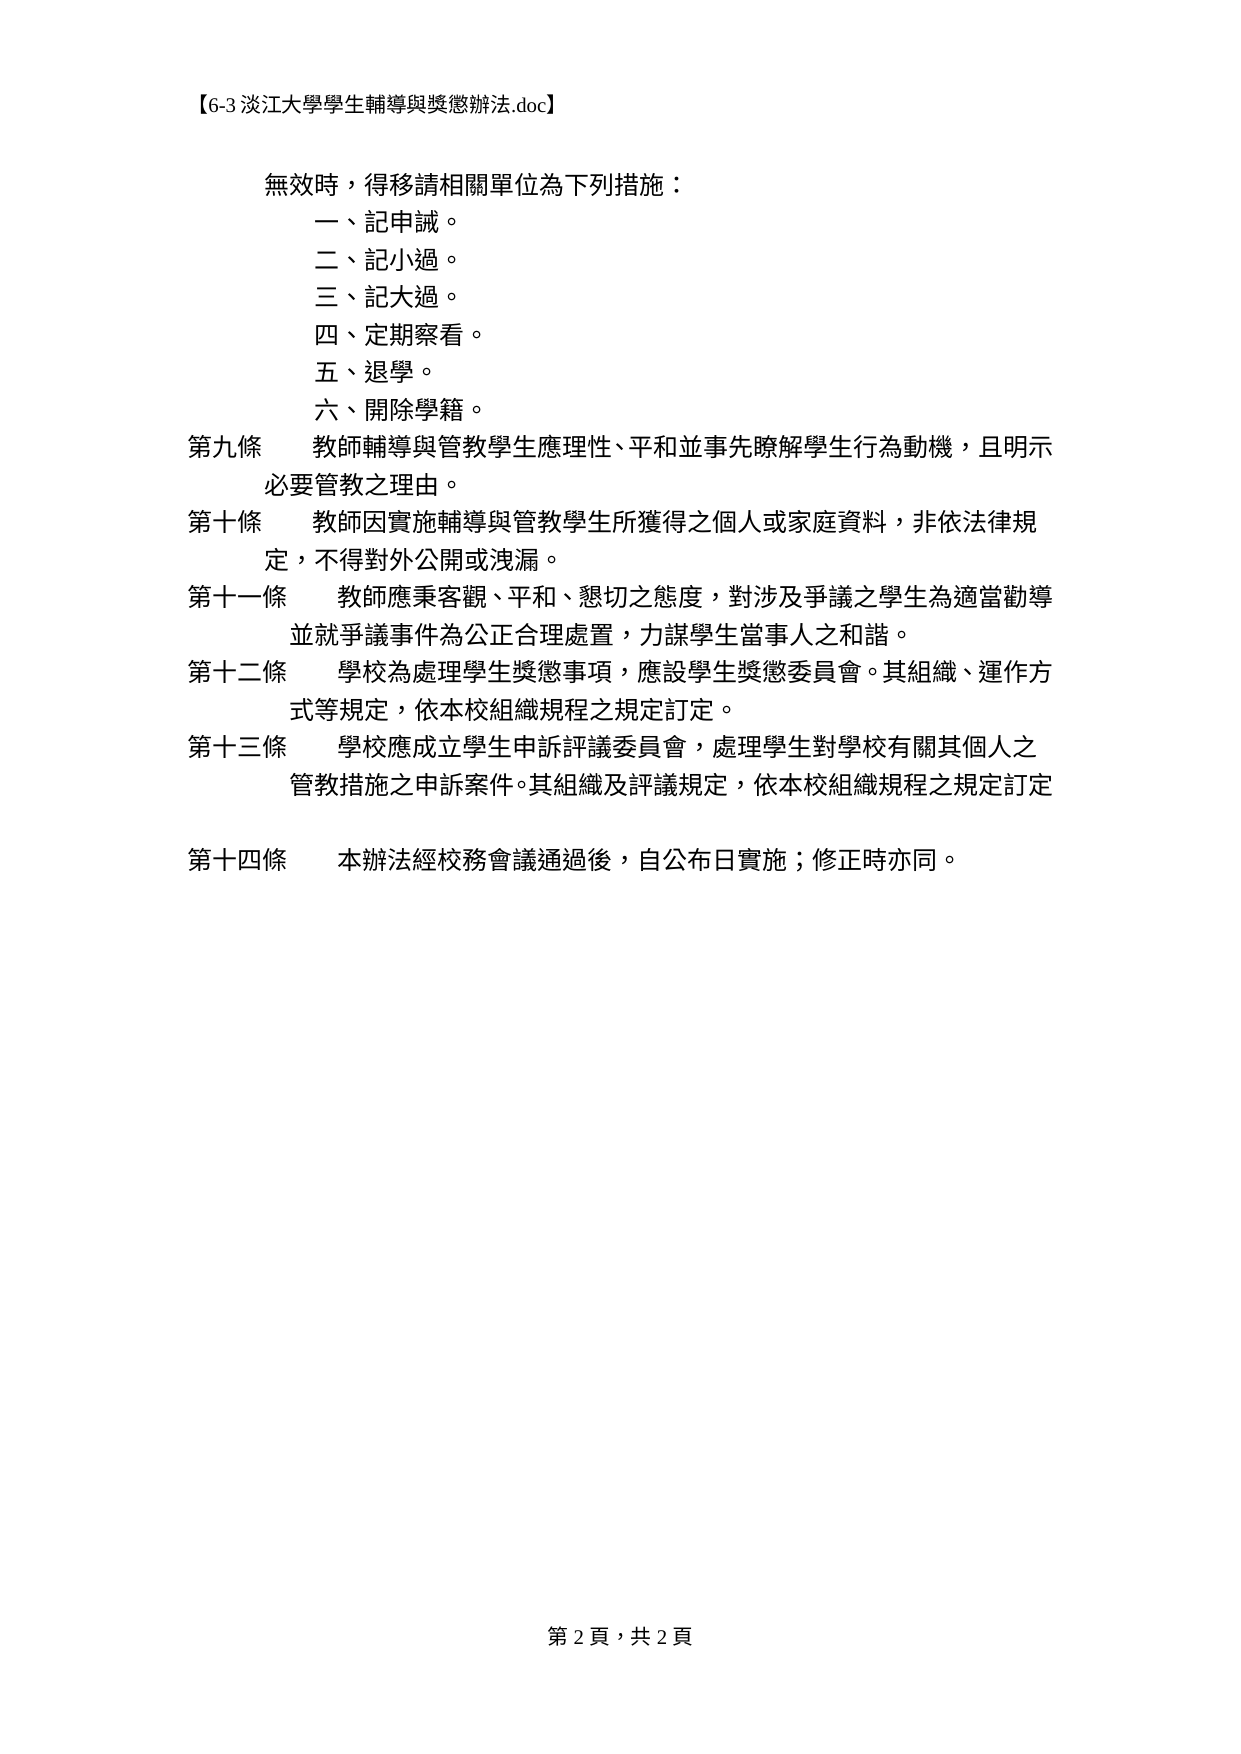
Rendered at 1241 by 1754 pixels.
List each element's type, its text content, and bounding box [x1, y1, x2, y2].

text 無效時，得移請相關單位為下列措施： [187, 164, 1053, 202]
text 第十四條 本辦法經校務會議通過後，自公布日實施；修正時亦同。 [187, 839, 1053, 877]
text 第十二條 學校為處理學生獎懲事項，應設學生獎懲委員會。其組織、運作方式等規定，依本校組織規程之規定訂定。 [187, 652, 1053, 727]
text 第十條 教師因實施輔導與管教學生所獲得之個人或家庭資料，非依法律規定，不得對外公開或洩漏。 [187, 502, 1053, 577]
text 五、退學。 [243, 352, 1053, 389]
text 第九條 教師輔導與管教學生應理性、平和並事先瞭解學生行為動機，且明示必要管教之理由。 [187, 427, 1053, 502]
text 第十一條 教師應秉客觀、平和、懇切之態度，對涉及爭議之學生為適當勸導，並就爭議事件為公正合理處置，力謀學生當事人之和諧。 [187, 577, 1053, 652]
text 三、記大過。 [243, 277, 1053, 314]
text 一、記申誡。 [243, 202, 1053, 239]
text 四、定期察看。 [243, 314, 1053, 352]
text 二、記小過。 [243, 239, 1053, 277]
text 第十三條 學校應成立學生申訴評議委員會，處理學生對學校有關其個人之管教措施之申訴案件。其組織及評議規定，依本校組織規程之規定訂定。 [187, 727, 1053, 839]
text 六、開除學籍。 [243, 389, 1053, 427]
